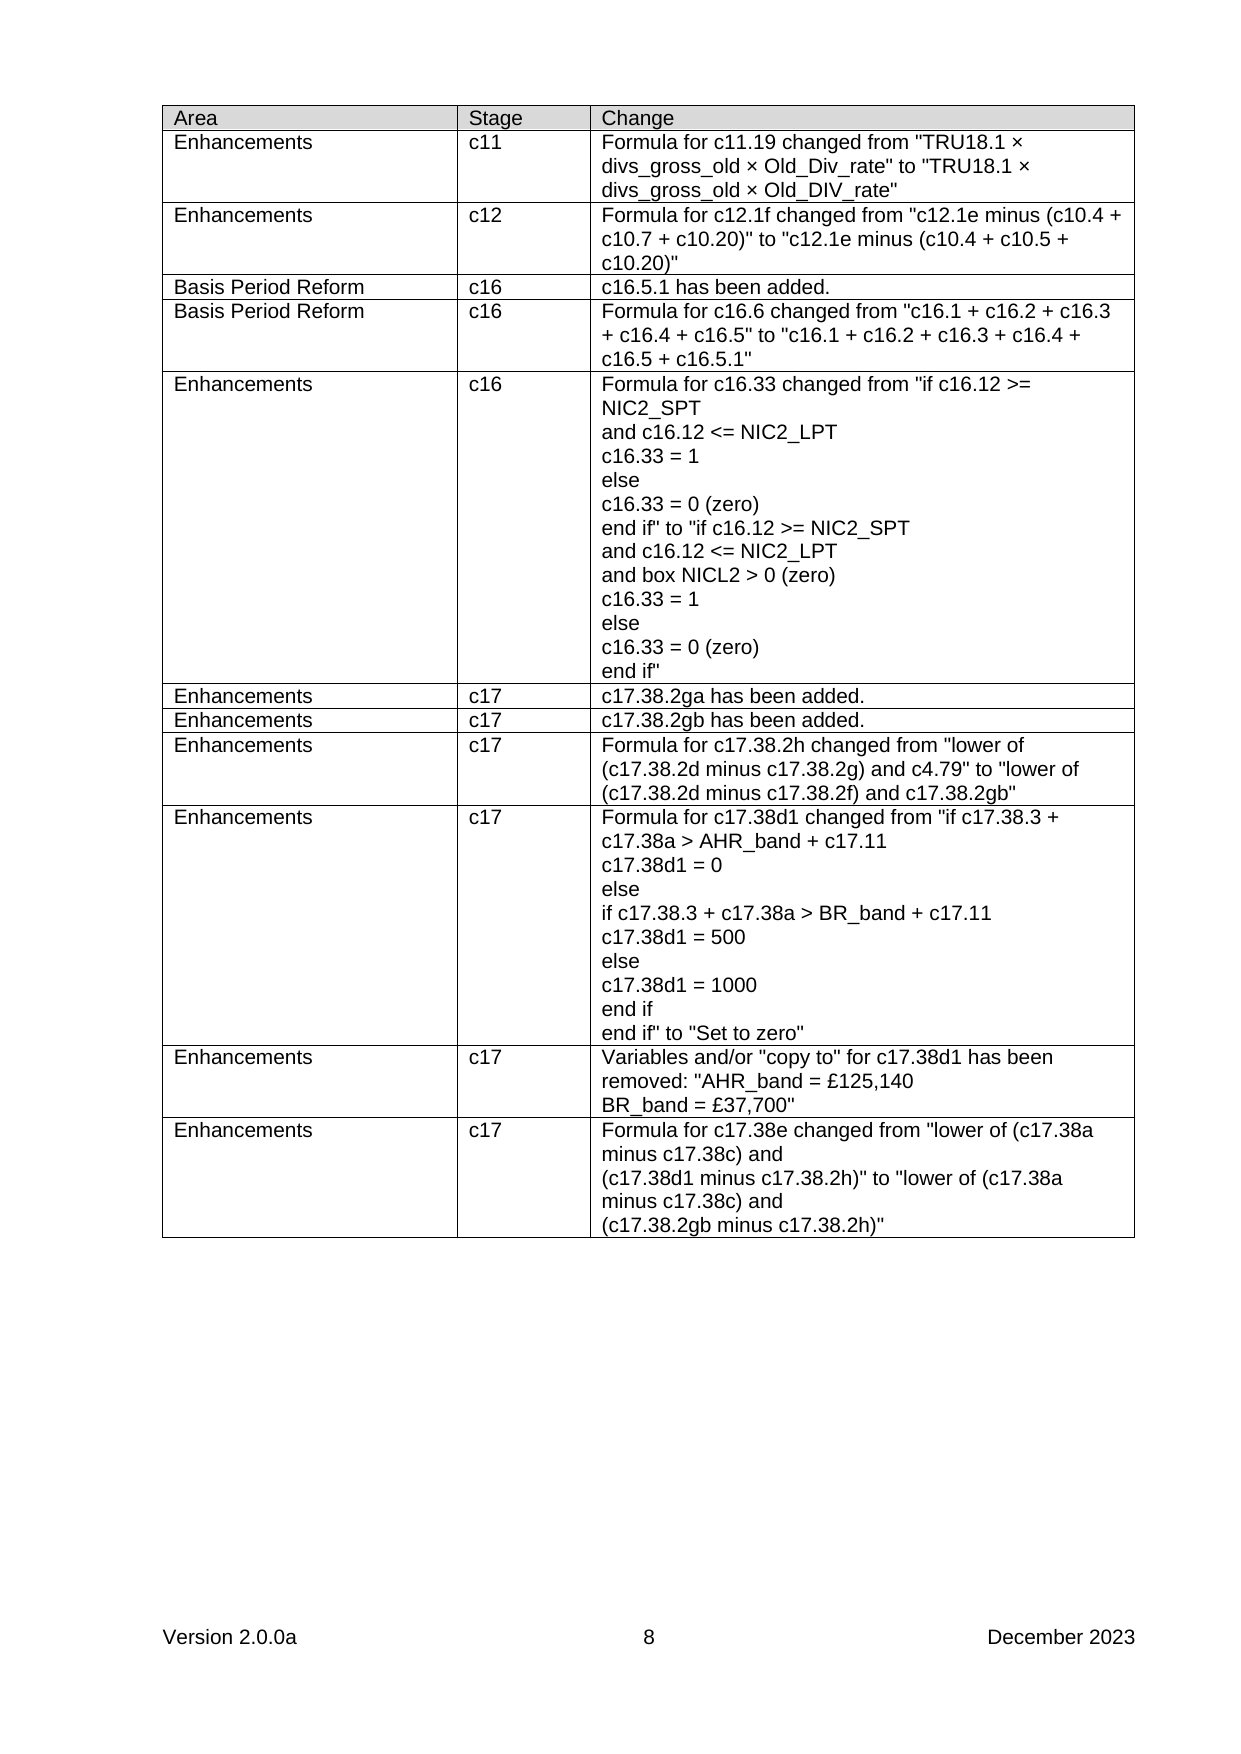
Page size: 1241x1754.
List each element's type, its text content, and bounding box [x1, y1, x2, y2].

table_cell Formula for c17.38e changed from "lower of (c17.38a minus c17.38c) and (c17.38d1 minus c17.38.2h)" to "lower of (c17.38a minus c17.38c) and (c17.38.2gb minus c17.38.2h)" [591, 1118, 1134, 1237]
table_header Change [591, 106, 1134, 129]
table_cell c16.5.1 has been added. [591, 275, 1134, 299]
table_cell Enhancements [163, 1118, 457, 1237]
table_cell c17 [458, 709, 590, 732]
table_cell c17.38.2ga has been added. [591, 684, 1134, 708]
table_cell Formula for c12.1f changed from "c12.1e minus (c10.4 + c10.7 + c10.20)" to "c12.1e minus (c10.4 + c10.5 + c10.20)" [591, 203, 1134, 274]
table_cell Enhancements [163, 806, 457, 1044]
table_cell Basis Period Reform [163, 300, 457, 371]
table_cell Basis Period Reform [163, 275, 457, 299]
table_cell Enhancements [163, 203, 457, 274]
table_cell Formula for c16.6 changed from "c16.1 + c16.2 + c16.3 + c16.4 + c16.5" to "c16.1 + c16.2 + c16.3 + c16.4 + c16.5 + c16.5.1" [591, 300, 1134, 371]
table_cell c17.38.2gb has been added. [591, 709, 1134, 732]
table_cell c17 [458, 684, 590, 708]
table_cell c17 [458, 1046, 590, 1117]
table_cell c17 [458, 806, 590, 1044]
table_header Area [163, 106, 457, 129]
table_cell Enhancements [163, 733, 457, 804]
table_cell c17 [458, 733, 590, 804]
table_cell Enhancements [163, 1046, 457, 1117]
table_cell Variables and/or "copy to" for c17.38d1 has been removed: "AHR_band = £125,140 BR_band = £37,700" [591, 1046, 1134, 1117]
table_header Stage [458, 106, 590, 129]
table_cell c17 [458, 1118, 590, 1237]
table_cell c12 [458, 203, 590, 274]
table_cell Formula for c16.33 changed from "if c16.12 >= NIC2_SPT and c16.12 <= NIC2_LPT c16.33 = 1 else c16.33 = 0 (zero) end if" to "if c16.12 >= NIC2_SPT and c16.12 <= NIC2_LPT and box NICL2 > 0 (zero) c16.33 = 1 else c16.33 = 0 (zero) end if" [591, 372, 1134, 683]
table_cell Enhancements [163, 684, 457, 708]
table_cell c16 [458, 275, 590, 299]
table_cell c16 [458, 372, 590, 683]
table_cell c11 [458, 131, 590, 202]
table_cell Enhancements [163, 709, 457, 732]
table_cell Enhancements [163, 131, 457, 202]
table_cell Formula for c17.38d1 changed from "if c17.38.3 + c17.38a > AHR_band + c17.11 c17.38d1 = 0 else if c17.38.3 + c17.38a > BR_band + c17.11 c17.38d1 = 500 else c17.38d1 = 1000 end if end if" to "Set to zero" [591, 806, 1134, 1044]
table_cell Enhancements [163, 372, 457, 683]
table_cell Formula for c17.38.2h changed from "lower of (c17.38.2d minus c17.38.2g) and c4.79" to "lower of (c17.38.2d minus c17.38.2f) and c17.38.2gb" [591, 733, 1134, 804]
table_cell c16 [458, 300, 590, 371]
table_cell Formula for c11.19 changed from "TRU18.1 × divs_gross_old × Old_Div_rate" to "TRU18.1 × divs_gross_old × Old_DIV_rate" [591, 131, 1134, 202]
